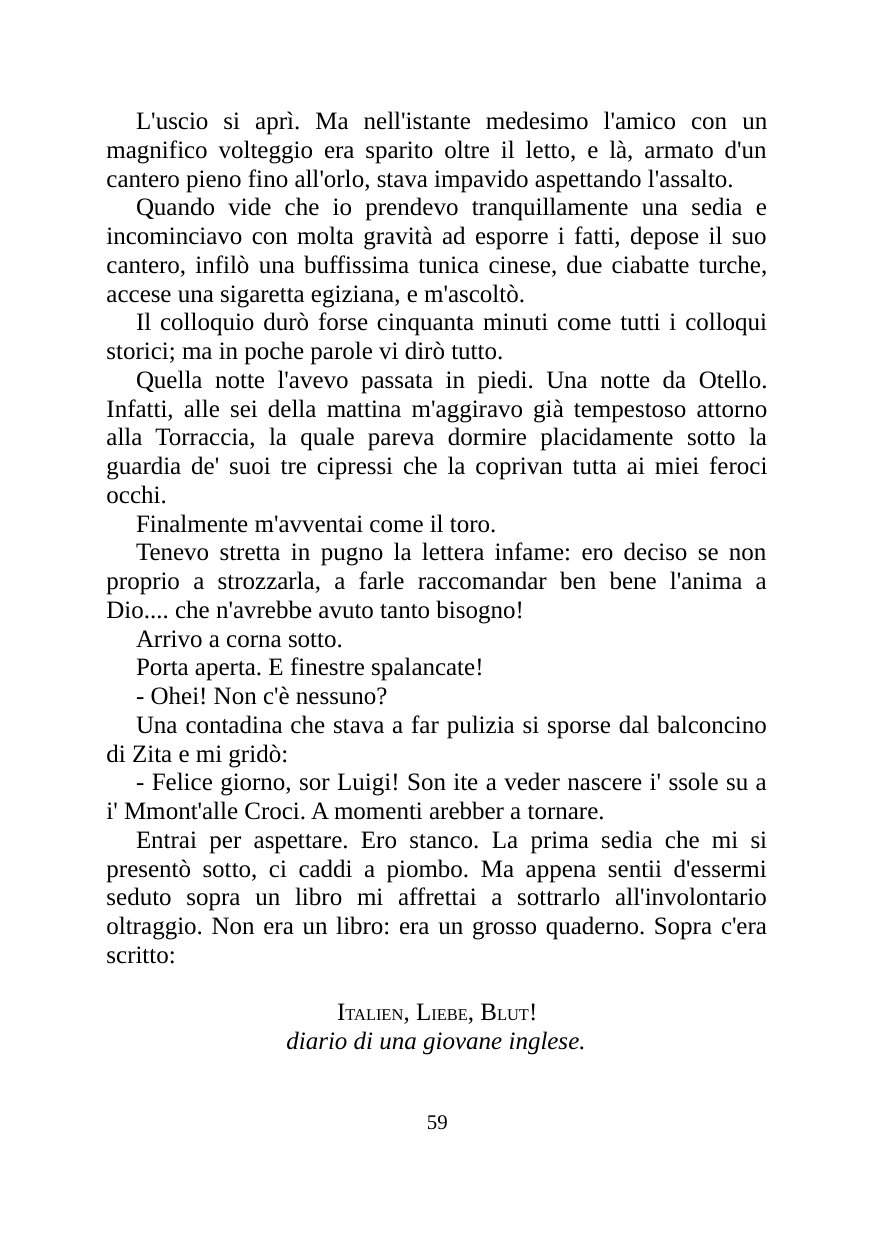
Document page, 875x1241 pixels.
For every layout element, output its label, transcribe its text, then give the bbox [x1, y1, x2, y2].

text Tenevo stretta in pugno la lettera infame: ero deciso se non proprio a strozzarla, a farle raccomandar ben bene l'anima a Dio.... che n'avrebbe avuto tanto bisogno! [106, 537, 768, 624]
text diario di una giovane inglese. [106, 1026, 768, 1055]
text Il colloquio durò forse cinquanta minuti come tutti i colloqui storici; ma in poche parole vi dirò tutto. [106, 307, 768, 365]
text L'uscio si aprì. Ma nell'istante medesimo l'amico con un magnifico volteggio era sparito oltre il letto, e là, armato d'un cantero pieno fino all'orlo, stava impavido aspettando l'assalto. [106, 106, 768, 192]
text Finalmente m'avventai come il toro. [106, 509, 768, 537]
text Italien, Liebe, Blut! [106, 997, 768, 1026]
text Quella notte l'avevo passata in piedi. Una notte da Otello. Infatti, alle sei della mattina m'aggiravo già tempestoso attorno alla Torraccia, la quale pareva dormire placidamente sotto la guardia de' suoi tre cipressi che la coprivan tutta ai miei feroci occhi. [106, 365, 768, 509]
text - Felice giorno, sor Luigi! Son ite a veder nascere i' ssole su a i' Mmont'alle Croci. A momenti arebber a tornare. [106, 767, 768, 825]
text - Ohei! Non c'è nessuno? [106, 681, 768, 710]
text Quando vide che io prendevo tranquillamente una sedia e incominciavo con molta gravità ad esporre i fatti, depose il suo cantero, infilò una buffissima tunica cinese, due ciabatte turche, accese una sigaretta egiziana, e m'ascoltò. [106, 192, 768, 307]
text Porta aperta. E finestre spalancate! [106, 652, 768, 681]
text Entrai per aspettare. Ero stanco. La prima sedia che mi si presentò sotto, ci caddi a piombo. Ma appena sentii d'essermi seduto sopra un libro mi affrettai a sottrarlo all'involontario oltraggio. Non era un libro: era un grosso quaderno. Sopra c'era scritto: [106, 825, 768, 969]
text Arrivo a corna sotto. [106, 624, 768, 652]
text Una contadina che stava a far pulizia si sporse dal balconcino di Zita e mi gridò: [106, 710, 768, 767]
